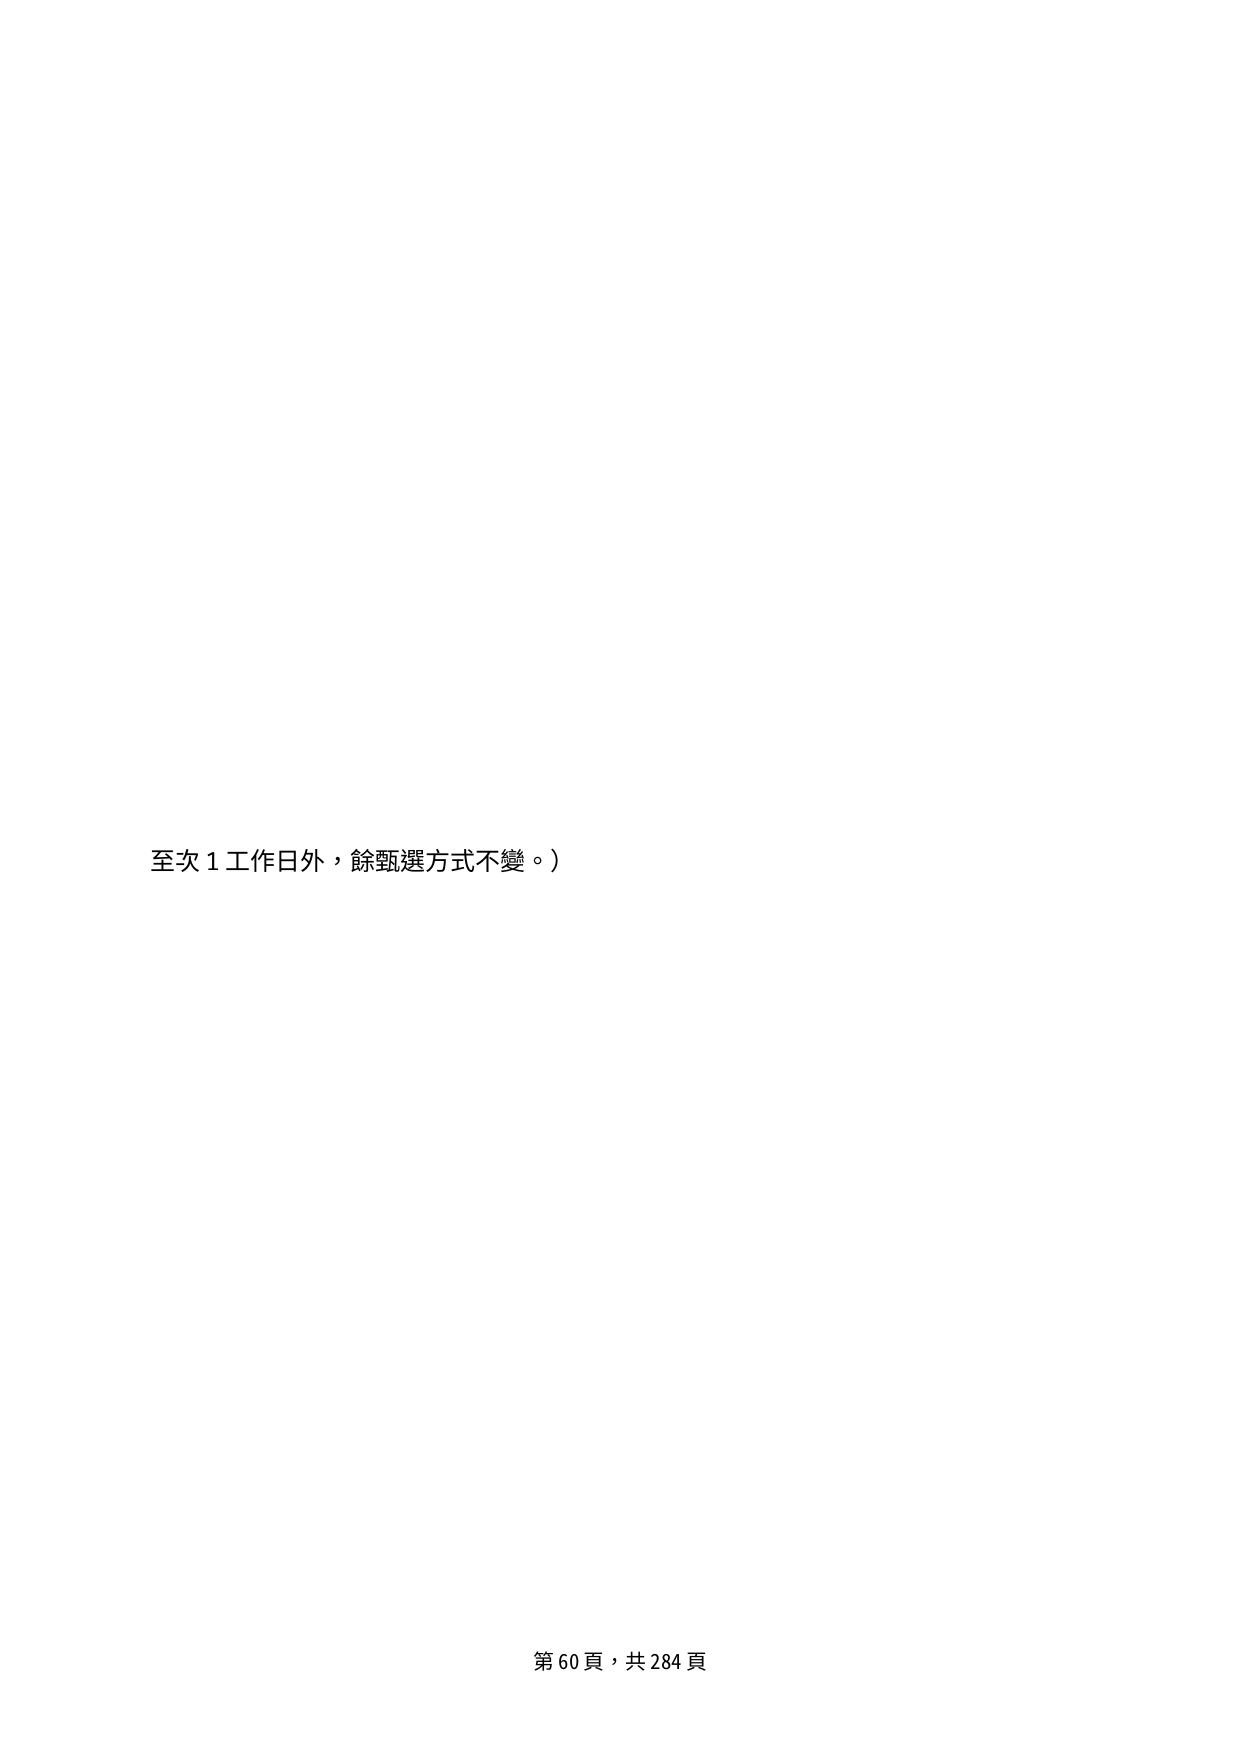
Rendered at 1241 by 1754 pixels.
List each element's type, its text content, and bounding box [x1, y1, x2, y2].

text 至次1工作日外，餘甄選方式不變。） [100, 818, 1165, 880]
